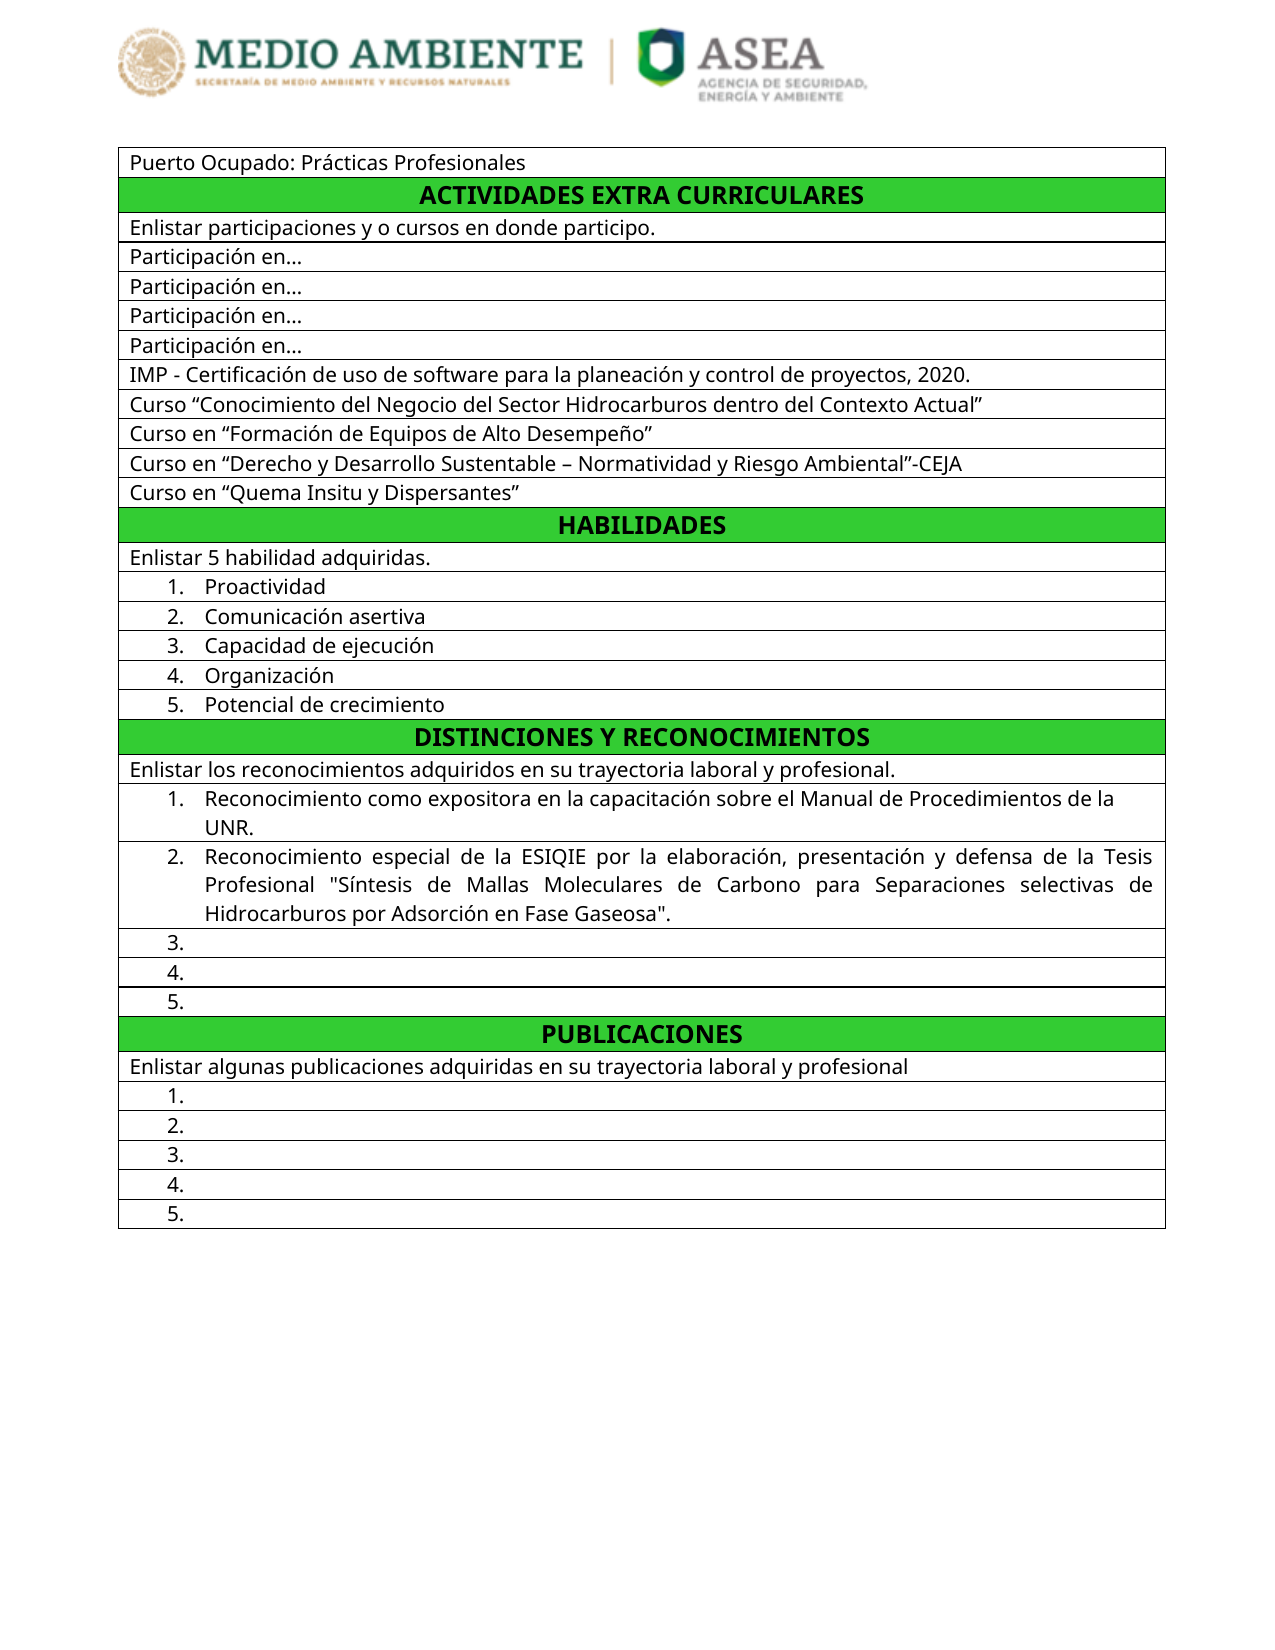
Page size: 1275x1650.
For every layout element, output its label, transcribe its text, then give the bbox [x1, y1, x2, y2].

table_cell Enlistar participaciones y o cursos en donde participo. [119, 213, 1165, 241]
table_cell Enlistar 5 habilidad adquiridas. [119, 543, 1165, 571]
table_cell Comunicación asertiva [119, 602, 1165, 630]
table_cell HABILIDADES [119, 508, 1165, 542]
table_cell Curso “Conocimiento del Negocio del Sector Hidrocarburos dentro del Contexto Actual” [119, 390, 1165, 418]
table_cell Puerto Ocupado: Prácticas Profesionales [119, 148, 1165, 177]
table_cell [119, 1170, 1165, 1198]
table_cell Proactividad [119, 572, 1165, 601]
table_cell Reconocimiento como expositora en la capacitación sobre el Manual de Procedimientos de la UNR. [119, 784, 1165, 841]
table_cell Capacidad de ejecución [119, 631, 1165, 660]
table_cell [119, 988, 1165, 1016]
table_cell PUBLICACIONES [119, 1017, 1165, 1051]
table_cell ACTIVIDADES EXTRA CURRICULARES [119, 178, 1165, 212]
table_cell Participación en… [119, 301, 1165, 330]
table_cell Organización [119, 661, 1165, 689]
table_cell Enlistar algunas publicaciones adquiridas en su trayectoria laboral y profesional [119, 1052, 1165, 1081]
table_cell DISTINCIONES Y RECONOCIMIENTOS [119, 720, 1165, 754]
table_cell Enlistar los reconocimientos adquiridos en su trayectoria laboral y profesional. [119, 755, 1165, 783]
table_cell [119, 958, 1165, 986]
table_cell Potencial de crecimiento [119, 690, 1165, 719]
table_cell Participación en… [119, 331, 1165, 359]
table_cell [119, 1082, 1165, 1110]
table_cell Participación en… [119, 243, 1165, 271]
table_cell [119, 1200, 1165, 1228]
table_cell [119, 929, 1165, 957]
table_cell [119, 1141, 1165, 1169]
table_cell Participación en… [119, 272, 1165, 300]
table_cell Reconocimiento especial de la ESIQIE por la elaboración, presentación y defensa de la Tesis Profesional "Síntesis de Mallas Moleculares de Carbono para Separaciones selectivas de Hidrocarburos por Adsorción en Fase Gaseosa". [119, 842, 1165, 927]
table_cell Curso en “Derecho y Desarrollo Sustentable – Normatividad y Riesgo Ambiental”-CEJA [119, 449, 1165, 477]
table_cell Curso en “Quema Insitu y Dispersantes” [119, 478, 1165, 507]
table_cell [119, 1111, 1165, 1139]
table_cell IMP - Certificación de uso de software para la planeación y control de proyectos, 2020. [119, 360, 1165, 389]
table_cell Curso en “Formación de Equipos de Alto Desempeño” [119, 419, 1165, 448]
